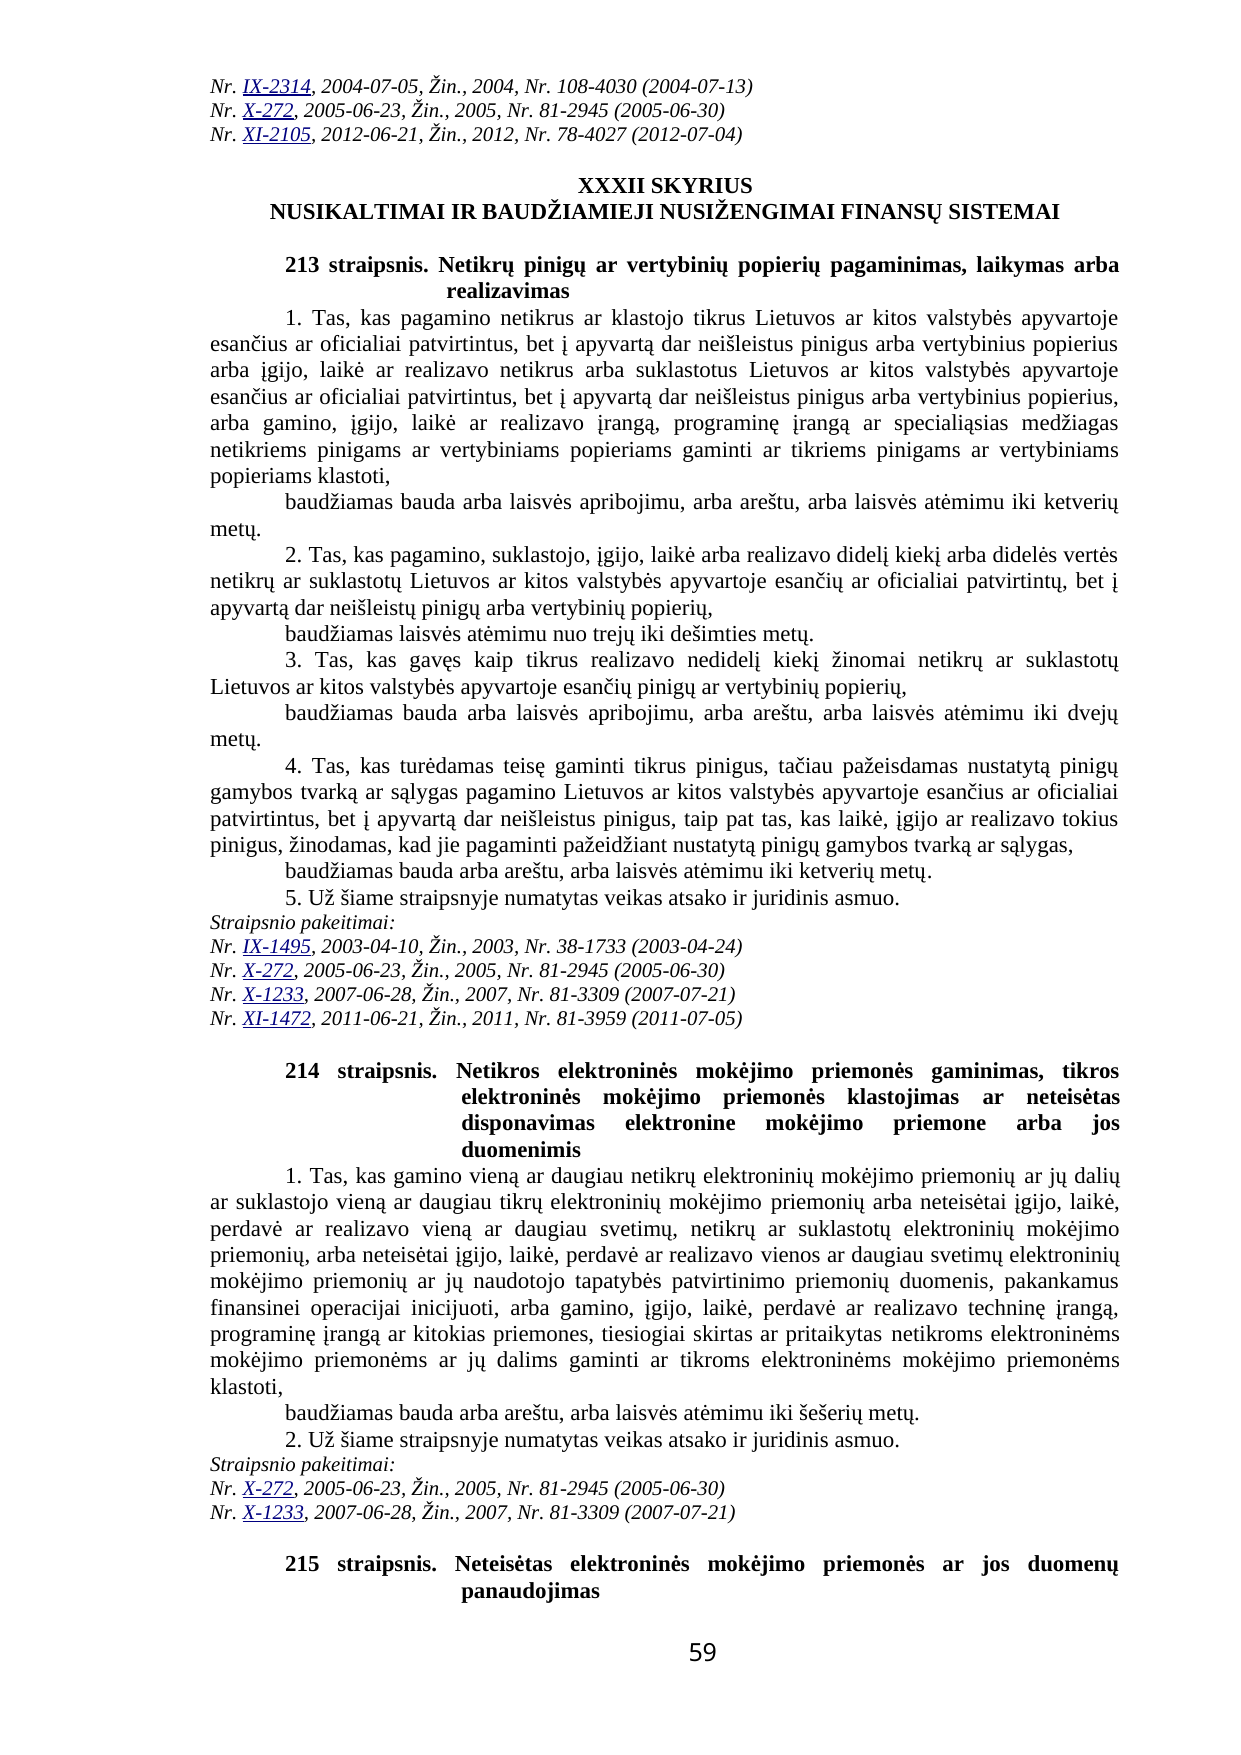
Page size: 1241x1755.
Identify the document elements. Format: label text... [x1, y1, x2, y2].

text Nr. X-272, 2005-06-23, Žin., 2005, Nr. 81-2945 (2005-06-30) [210, 98, 1120, 122]
text 1. Tas, kas gamino vieną ar daugiau netikrų elektroninių mokėjimo priemonių ar jų dalių ar suklastojo vieną ar daugiau tikrų elektroninių mokėjimo priemonių arba neteisėtai įgijo, laikė, perdavė ar realizavo vieną ar daugiau svetimų, netikrų ar suklastotų elektroninių mokėjimo priemonių, arba neteisėtai įgijo, laikė, perdavė ar realizavo vienos ar daugiau svetimų elektroninių mokėjimo priemonių ar jų naudotojo tapatybės patvirtinimo priemonių duomenis, pakankamus finansinei operacijai inicijuoti, arba gamino, įgijo, laikė, perdavė ar realizavo techninę įrangą, programinę įrangą ar kitokias priemones, tiesiogiai skirtas ar pritaikytas netikroms elektroninėms mokėjimo priemonėms ar jų dalims gaminti ar tikroms elektroninėms mokėjimo priemonėms klastoti, [210, 1162, 1120, 1399]
text Nr. IX-2314, 2004-07-05, Žin., 2004, Nr. 108-4030 (2004-07-13) [210, 73, 1120, 98]
text Straipsnio pakeitimai: [210, 910, 1120, 934]
text NUSIKALTIMAI IR BAUDŽIAMIEJI NUSIŽENGIMAI FINANSŲ SISTEMAI [210, 198, 1120, 225]
text baudžiamas bauda arba areštu, arba laisvės atėmimu iki ketverių metų. [210, 857, 1120, 884]
text 3. Tas, kas gavęs kaip tikrus realizavo nedidelį kiekį žinomai netikrų ar suklastotų Lietuvos ar kitos valstybės apyvartoje esančių pinigų ar vertybinių popierių, [210, 646, 1120, 699]
text Straipsnio pakeitimai: [210, 1452, 1120, 1476]
text Nr. X-272, 2005-06-23, Žin., 2005, Nr. 81-2945 (2005-06-30) [210, 1476, 1120, 1500]
text 5. Už šiame straipsnyje numatytas veikas atsako ir juridinis asmuo. [210, 884, 1120, 910]
text Nr. XI-1472, 2011-06-21, Žin., 2011, Nr. 81-3959 (2011-07-05) [210, 1006, 1120, 1030]
text Nr. X-272, 2005-06-23, Žin., 2005, Nr. 81-2945 (2005-06-30) [210, 958, 1120, 982]
text baudžiamas bauda arba areštu, arba laisvės atėmimu iki šešerių metų. [210, 1399, 1120, 1426]
text Nr. IX-1495, 2003-04-10, Žin., 2003, Nr. 38-1733 (2003-04-24) [210, 934, 1120, 958]
text baudžiamas bauda arba laisvės apribojimu, arba areštu, arba laisvės atėmimu iki ketverių metų. [210, 488, 1120, 541]
text 215 straipsnis. Neteisėtas elektroninės mokėjimo priemonės ar jos duomenų panaudojimas [285, 1551, 1120, 1603]
text 2. Tas, kas pagamino, suklastojo, įgijo, laikė arba realizavo didelį kiekį arba didelės vertės netikrų ar suklastotų Lietuvos ar kitos valstybės apyvartoje esančių ar oficialiai patvirtintų, bet į apyvartą dar neišleistų pinigų arba vertybinių popierių, [210, 541, 1120, 620]
text 213 straipsnis. Netikrų pinigų ar vertybinių popierių pagaminimas, laikymas arba realizavimas [285, 251, 1120, 304]
text XXXII SKYRIUS [210, 172, 1120, 198]
text Nr. X-1233, 2007-06-28, Žin., 2007, Nr. 81-3309 (2007-07-21) [210, 1500, 1120, 1524]
text Nr. X-1233, 2007-06-28, Žin., 2007, Nr. 81-3309 (2007-07-21) [210, 982, 1120, 1006]
text 2. Už šiame straipsnyje numatytas veikas atsako ir juridinis asmuo. [210, 1426, 1120, 1452]
text 214 straipsnis. Netikros elektroninės mokėjimo priemonės gaminimas, tikros elektroninės mokėjimo priemonės klastojimas ar neteisėtas disponavimas elektronine mokėjimo priemone arba jos duomenimis [285, 1057, 1120, 1162]
text baudžiamas bauda arba laisvės apribojimu, arba areštu, arba laisvės atėmimu iki dvejų metų. [210, 699, 1120, 752]
text Nr. XI-2105, 2012-06-21, Žin., 2012, Nr. 78-4027 (2012-07-04) [210, 122, 1120, 146]
text baudžiamas laisvės atėmimu nuo trejų iki dešimties metų. [210, 620, 1120, 646]
text 4. Tas, kas turėdamas teisę gaminti tikrus pinigus, tačiau pažeisdamas nustatytą pinigų gamybos tvarką ar sąlygas pagamino Lietuvos ar kitos valstybės apyvartoje esančius ar oficialiai patvirtintus, bet į apyvartą dar neišleistus pinigus, taip pat tas, kas laikė, įgijo ar realizavo tokius pinigus, žinodamas, kad jie pagaminti pažeidžiant nustatytą pinigų gamybos tvarką ar sąlygas, [210, 752, 1120, 857]
text 1. Tas, kas pagamino netikrus ar klastojo tikrus Lietuvos ar kitos valstybės apyvartoje esančius ar oficialiai patvirtintus, bet į apyvartą dar neišleistus pinigus arba vertybinius popierius arba įgijo, laikė ar realizavo netikrus arba suklastotus Lietuvos ar kitos valstybės apyvartoje esančius ar oficialiai patvirtintus, bet į apyvartą dar neišleistus pinigus arba vertybinius popierius, arba gamino, įgijo, laikė ar realizavo įrangą, programinę įrangą ar specialiąsias medžiagas netikriems pinigams ar vertybiniams popieriams gaminti ar tikriems pinigams ar vertybiniams popieriams klastoti, [210, 304, 1120, 488]
